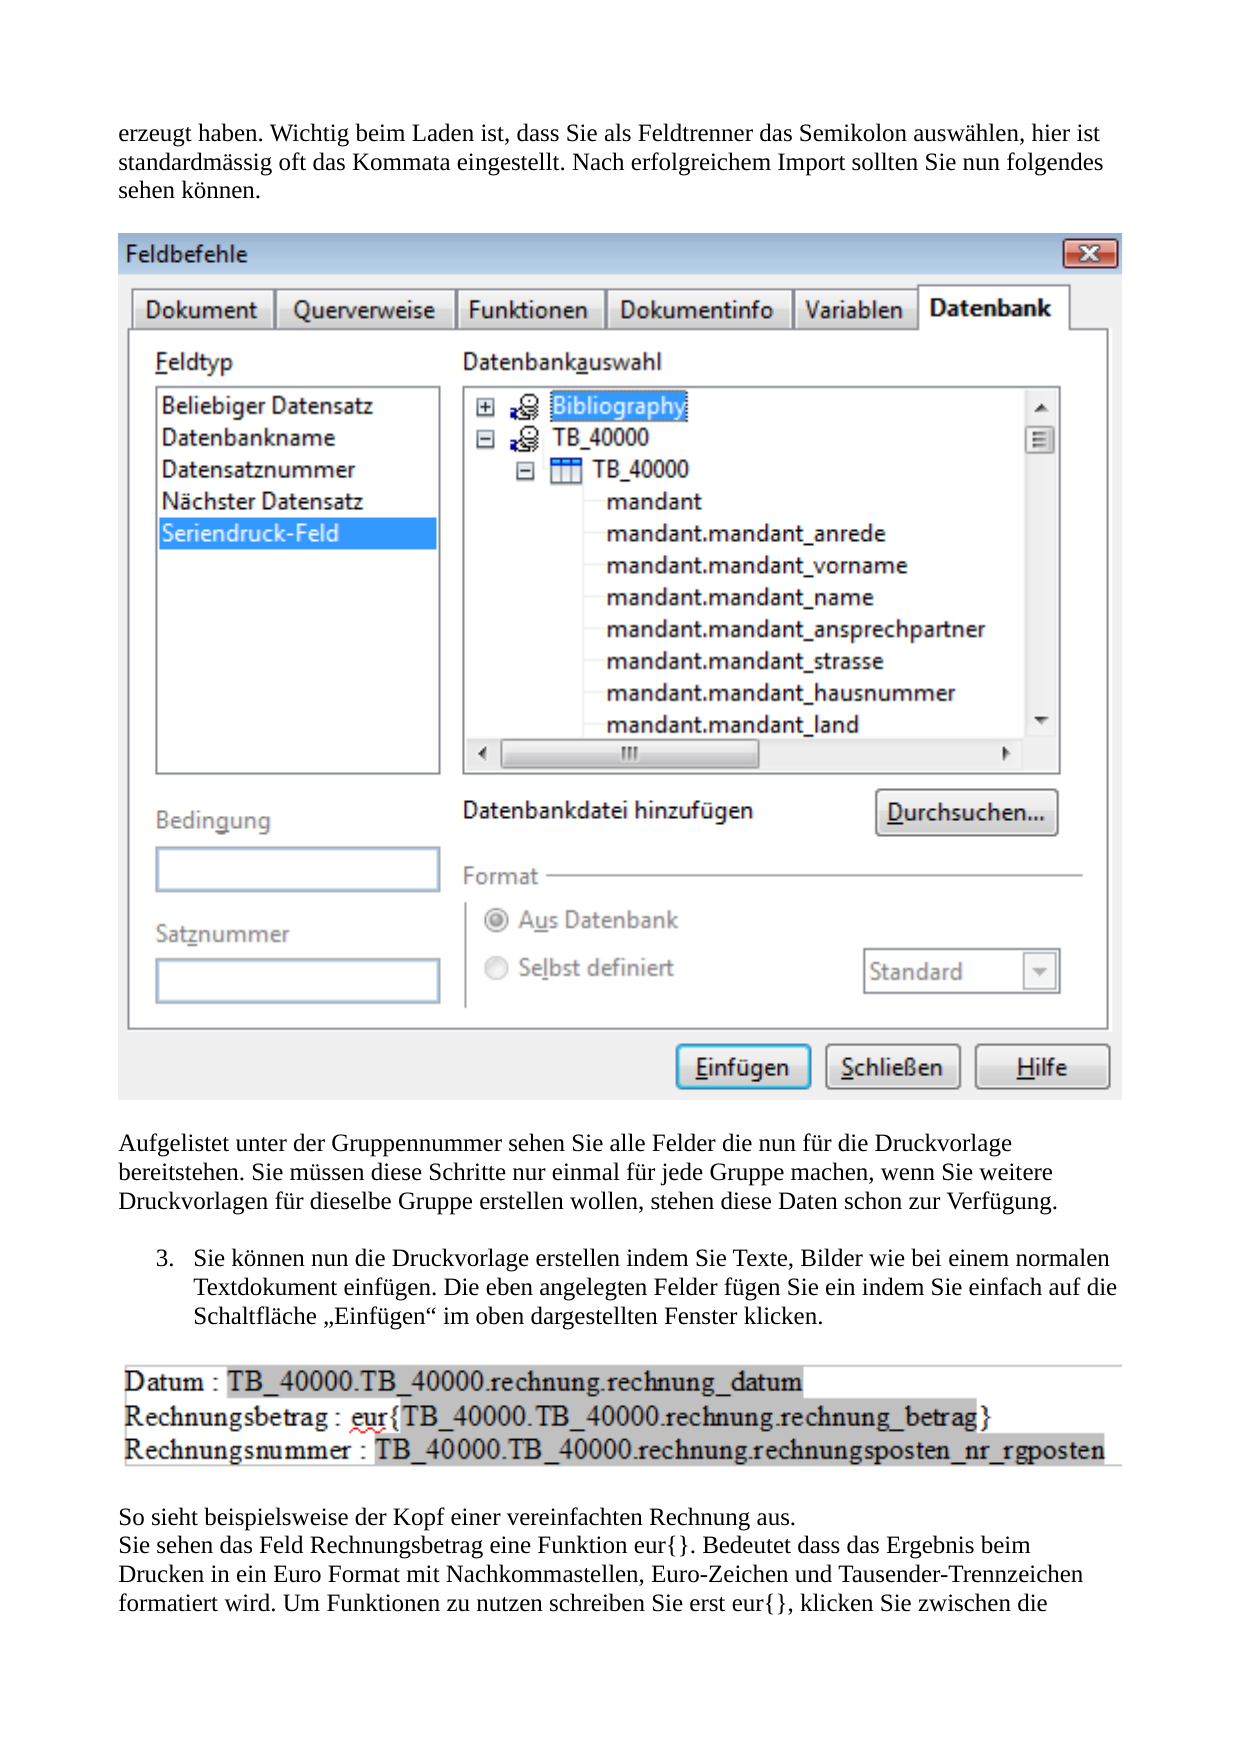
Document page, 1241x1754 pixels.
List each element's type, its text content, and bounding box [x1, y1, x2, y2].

list Sie können nun die Druckvorlage erstellen indem Sie Texte, Bilder wie bei einem normalen Textdokument einfügen. Die eben angelegten Felder fügen Sie ein indem Sie einfach auf die Schaltfläche „Einfügen“ im oben dargestellten Fenster klicken. [156, 1243, 1122, 1329]
text Aufgelistet unter der Gruppennummer sehen Sie alle Felder die nun für die Druckvorlage bereitstehen. Sie müssen diese Schritte nur einmal für jede Gruppe machen, wenn Sie weitere Druckvorlagen für dieselbe Gruppe erstellen wollen, stehen diese Daten schon zur Verfügung. [118, 1128, 1122, 1214]
text erzeugt haben. Wichtig beim Laden ist, dass Sie als Feldtrenner das Semikolon auswählen, hier ist standardmässig oft das Kommata eingestellt. Nach erfolgreichem Import sollten Sie nun folgendes sehen können. [118, 118, 1122, 204]
text So sieht beispielsweise der Kopf einer vereinfachten Rechnung aus. [118, 1502, 1122, 1531]
text Sie sehen das Feld Rechnungsbetrag eine Funktion eur{}. Bedeutet dass das Ergebnis beim Drucken in ein Euro Format mit Nachkommastellen, Euro-Zeichen und Tausender-Trennzeichen formatiert wird. Um Funktionen zu nutzen schreiben Sie erst eur{}, klicken Sie zwischen die [118, 1531, 1122, 1617]
